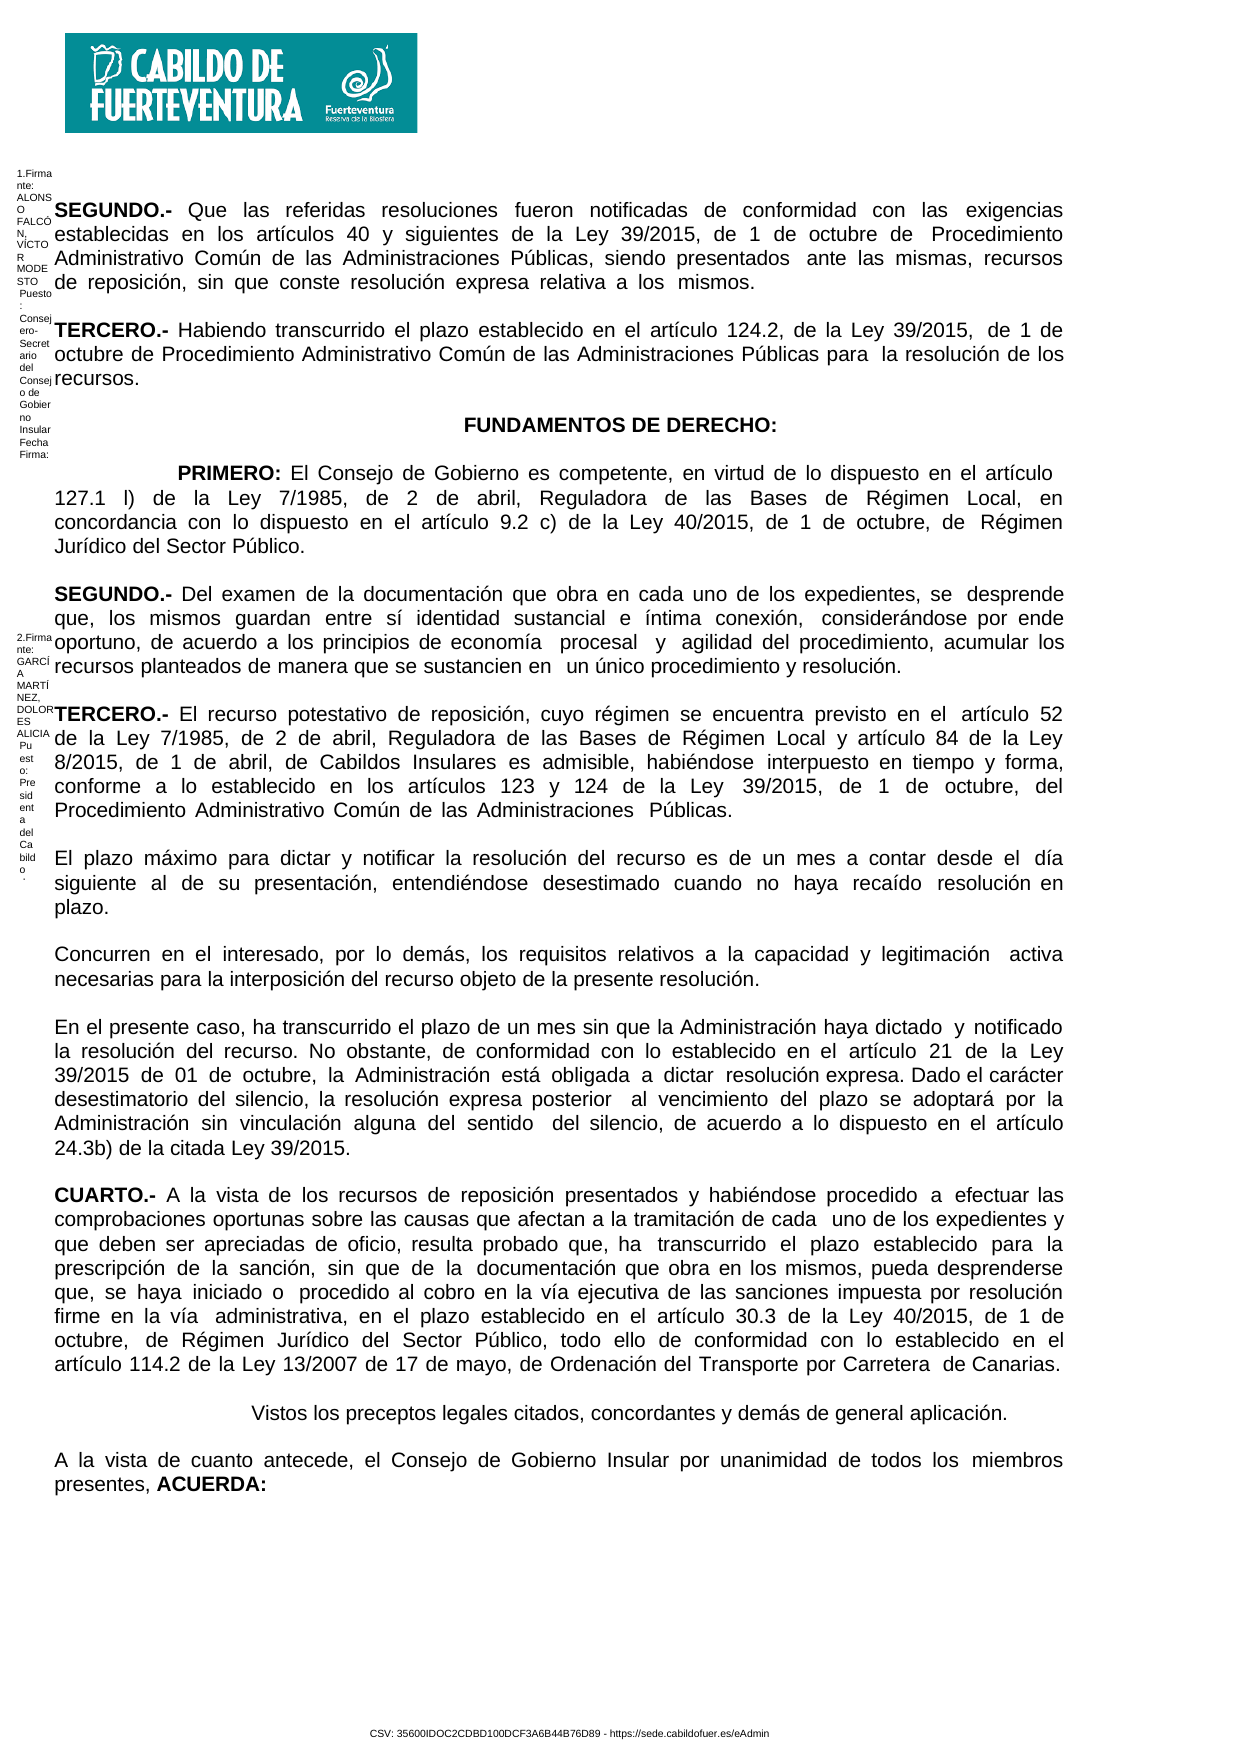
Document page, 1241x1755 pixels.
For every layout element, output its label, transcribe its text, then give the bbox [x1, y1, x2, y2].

text 1.Firmante: ALONSO FALCÓN, VÍCTOR MODESTO [17, 167, 54, 287]
text CUARTO.- A la vista de los recursos de reposición presentados y habiéndose procedido a efectuar las comprobaciones oportunas sobre las causas que afectan a la tramitación de cada uno de los expedientes y que deben ser apreciadas de oficio, resulta probado que, ha transcurrido el plazo establecido para la prescripción de la sanción, sin que de la documentación que obra en los mismos, pueda desprenderse que, se haya iniciado o procedido al cobro en la vía ejecutiva de las sanciones impuesta por resolución firme en la vía administrativa, en el plazo establecido en el artículo 30.3 de la Ley 40/2015, de 1 de octubre, de Régimen Jurídico del Sector Público, todo ello de conformidad con lo establecido en el artículo 114.2 de la Ley 13/2007 de 17 de mayo, de Ordenación del Transporte por Carretera de Canarias. [54, 1183, 1064, 1376]
subtitle FUNDAMENTOS DE DERECHO: [463, 413, 778, 437]
text El plazo máximo para dictar y notificar la resolución del recurso es de un mes a contar desde el día siguiente al de su presentación, entendiéndose desestimado cuando no haya recaído resolución en plazo. [54, 846, 1064, 918]
text 2.Firmante: GARCÍA MARTÍNEZ, DOLORES ALICIA [17, 631, 54, 739]
text TERCERO.- Habiendo transcurrido el plazo establecido en el artículo 124.2, de la Ley 39/2015, de 1 de octubre de Procedimiento Administrativo Común de las Administraciones Públicas para la resolución de los recursos. [54, 318, 1064, 390]
text A la vista de cuanto antecede, el Consejo de Gobierno Insular por unanimidad de todos los miembros presentes, ACUERDA: [54, 1448, 1064, 1496]
text Puesto: Consejero-Secretario del Consejo de Gobierno Insular Fecha Firma: 12/02/2025 11:52:59 [19, 288, 52, 463]
text SEGUNDO.- Que las referidas resoluciones fueron notificadas de conformidad con las exigencias establecidas en los artículos 40 y siguientes de la Ley 39/2015, de 1 de octubre de Procedimiento Administrativo Común de las Administraciones Públicas, siendo presentados ante las mismas, recursos de reposición, sin que conste resolución expresa relativa a los mismos. [54, 197, 1064, 294]
text En el presente caso, ha transcurrido el plazo de un mes sin que la Administración haya dictado y notificado la resolución del recurso. No obstante, de conformidad con lo establecido en el artículo 21 de la Ley 39/2015 de 01 de octubre, la Administración está obligada a dictar resolución expresa. Dado el carácter desestimatorio del silencio, la resolución expresa posterior al vencimiento del plazo se adoptará por la Administración sin vinculación alguna del sentido del silencio, de acuerdo a lo dispuesto en el artículo 24.3b) de la citada Ley 39/2015. [54, 1014, 1064, 1159]
text PRIMERO: El Consejo de Gobierno es competente, en virtud de lo dispuesto en el artículo [177, 461, 1241, 485]
text SEGUNDO.- Del examen de la documentación que obra en cada uno de los expedientes, se desprende que, los mismos guardan entre sí identidad sustancial e íntima conexión, considerándose por ende oportuno, de acuerdo a los principios de economía procesal y agilidad del procedimiento, acumular los recursos planteados de manera que se sustancien en un único procedimiento y resolución. [54, 581, 1064, 678]
text TERCERO.- El recurso potestativo de reposición, cuyo régimen se encuentra previsto en el artículo 52 de la Ley 7/1985, de 2 de abril, Reguladora de las Bases de Régimen Local y artículo 84 de la Ley 8/2015, de 1 de abril, de Cabildos Insulares es admisible, habiéndose interpuesto en tiempo y forma, conforme a lo establecido en los artículos 123 y 124 de la Ley 39/2015, de 1 de octubre, del Procedimiento Administrativo Común de las Administraciones Públicas. [54, 701, 1064, 822]
text 127.1 l) de la Ley 7/1985, de 2 de abril, Reguladora de las Bases de Régimen Local, en concordancia con lo dispuesto en el artículo 9.2 c) de la Ley 40/2015, de 1 de octubre, de Régimen Jurídico del Sector Público. [54, 486, 1064, 558]
text Puesto: Presidenta del Cabildo de Fuerteventura Fecha Firma: 12/02/2025 12:01:54 [19, 740, 36, 879]
text Vistos los preceptos legales citados, concordantes y demás de general aplicación. [251, 1400, 1241, 1424]
text Concurren en el interesado, por lo demás, los requisitos relativos a la capacidad y legitimación activa necesarias para la interposición del recurso objeto de la presente resolución. [54, 942, 1064, 990]
